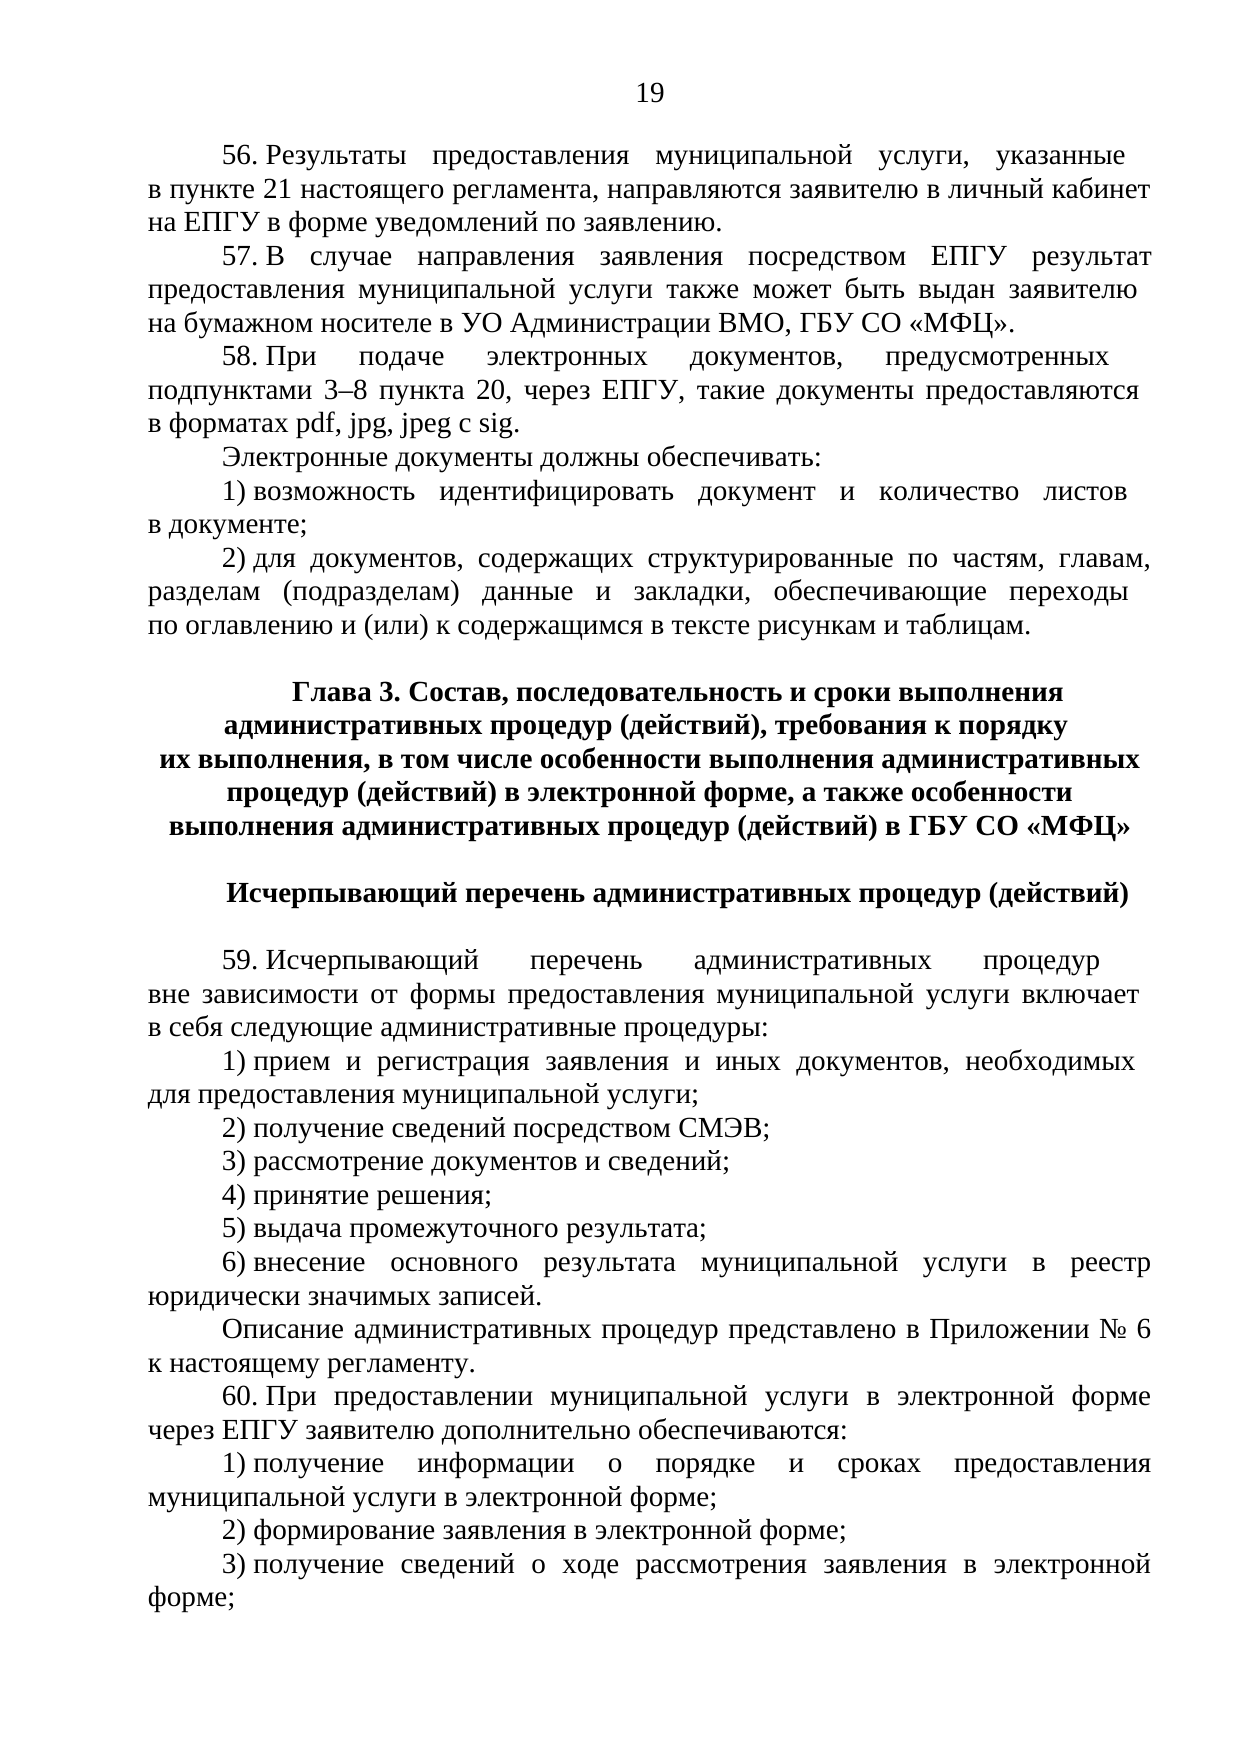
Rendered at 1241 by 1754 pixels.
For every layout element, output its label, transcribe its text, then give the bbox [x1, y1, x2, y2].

text 1) возможность идентифицировать документ и количество листов в документе; [148, 473, 1152, 540]
text 58. При подаче электронных документов, предусмотренных подпунктами 3–8 пункта 20, через ЕПГУ, такие документы предоставляются в форматах pdf, jpg, jpeg с sig. [148, 338, 1152, 439]
text 3) получение сведений о ходе рассмотрения заявления в электронной форме; [148, 1546, 1152, 1613]
text 4) принятие решения; [148, 1177, 1152, 1211]
text 2) формирование заявления в электронной форме; [148, 1512, 1152, 1546]
text Электронные документы должны обеспечивать: [148, 439, 1152, 473]
text 6) внесение основного результата муниципальной услуги в реестр юридически значимых записей. [148, 1244, 1152, 1311]
text 3) рассмотрение документов и сведений; [148, 1143, 1152, 1177]
text 1) прием и регистрация заявления и иных документов, необходимых для предоставления муниципальной услуги; [148, 1043, 1152, 1110]
text Глава 3. Состав, последовательность и сроки выполнения административных процедур (действий), требования к порядку их выполнения, в том числе особенности выполнения административных процедур (действий) в электронной форме, а также особенности выполнения административных процедур (действий) в ГБУ СО «МФЦ» [148, 674, 1152, 842]
text 57. В случае направления заявления посредством ЕПГУ результат предоставления муниципальной услуги также может быть выдан заявителю на бумажном носителе в УО Администрации ВМО, ГБУ СО «МФЦ». [148, 238, 1152, 338]
text 1) получение информации о порядке и сроках предоставления муниципальной услуги в электронной форме; [148, 1445, 1152, 1512]
text Описание административных процедур представлено в Приложении № 6 к настоящему регламенту. [148, 1311, 1152, 1378]
text Исчерпывающий перечень административных процедур (действий) [148, 875, 1152, 909]
text 59. Исчерпывающий перечень административных процедур вне зависимости от формы предоставления муниципальной услуги включает в себя следующие административные процедуры: [148, 942, 1152, 1043]
text 56. Результаты предоставления муниципальной услуги, указанные в пункте 21 настоящего регламента, направляются заявителю в личный кабинет на ЕПГУ в форме уведомлений по заявлению. [148, 137, 1152, 238]
text 2) для документов, содержащих структурированные по частям, главам, разделам (подразделам) данные и закладки, обеспечивающие переходы по оглавлению и (или) к содержащимся в тексте рисункам и таблицам. [148, 540, 1152, 640]
text 2) получение сведений посредством СМЭВ; [148, 1110, 1152, 1143]
text 5) выдача промежуточного результата; [148, 1211, 1152, 1244]
text 60. При предоставлении муниципальной услуги в электронной форме через ЕПГУ заявителю дополнительно обеспечиваются: [148, 1378, 1152, 1445]
